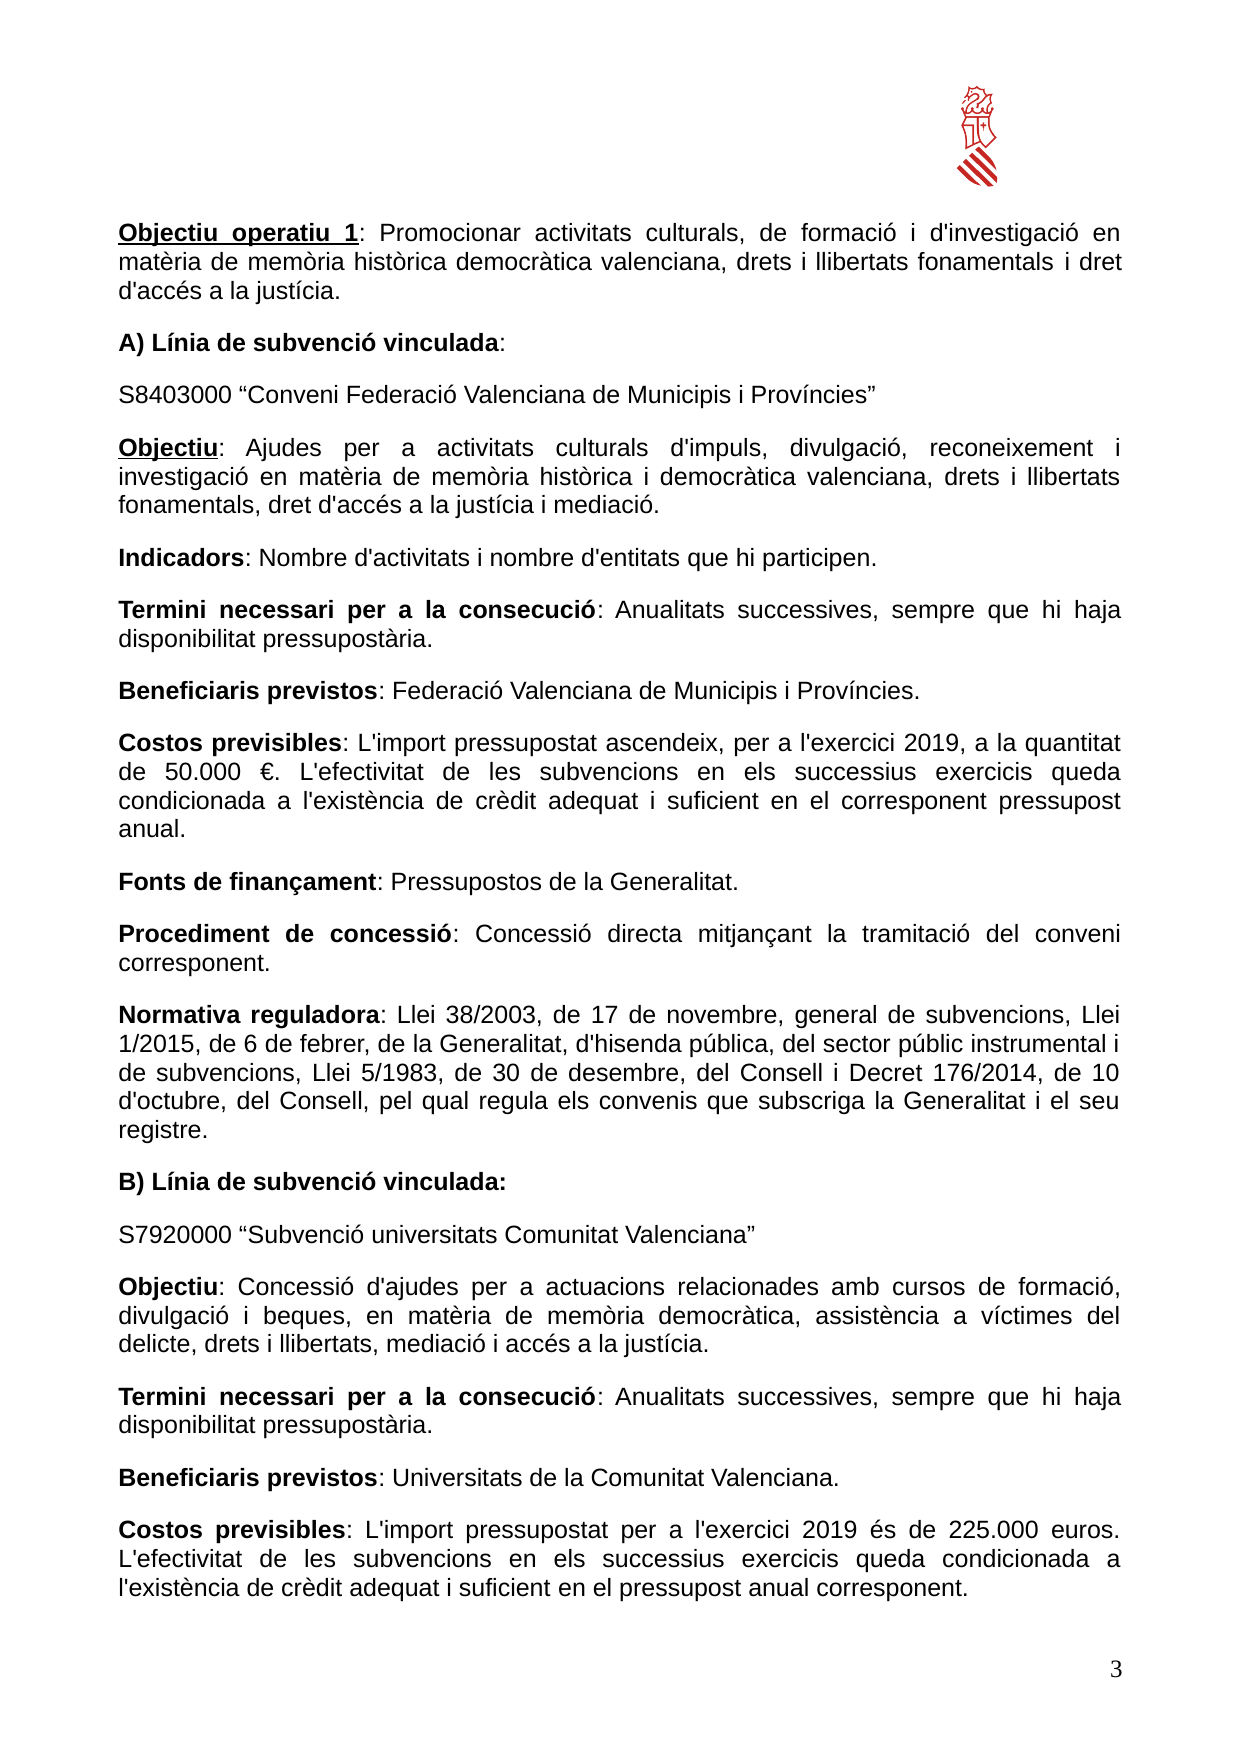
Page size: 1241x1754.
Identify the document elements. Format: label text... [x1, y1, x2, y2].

text B) Línia de subvenció vinculada: [118, 1167, 1122, 1196]
text S7920000 “Subvenció universitats Comunitat Valenciana” [118, 1220, 1122, 1248]
text Costos previsibles: L'import pressupostat per a l'exercici 2019 és de 225.000 euros. L'efectivitat de les subvencions en els successius exercicis queda condicionada a l'existència de crèdit adequat i suficient en el pressupost anual corresponent. [118, 1515, 1122, 1601]
text Fonts de finançament: Pressupostos de la Generalitat. [118, 867, 1122, 896]
text A) Línia de subvenció vinculada: [118, 328, 1122, 357]
text Objectiu: Ajudes per a activitats culturals d'impuls, divulgació, reconeixement i investigació en matèria de memòria històrica i democràtica valenciana, drets i llibertats fonamentals, dret d'accés a la justícia i mediació. [118, 433, 1122, 519]
text Termini necessari per a la consecució: Anualitats successives, sempre que hi haja disponibilitat pressupostària. [118, 1382, 1122, 1439]
text Objectiu: Concessió d'ajudes per a actuacions relacionades amb cursos de formació, divulgació i beques, en matèria de memòria democràtica, assistència a víctimes del delicte, drets i llibertats, mediació i accés a la justícia. [118, 1272, 1122, 1358]
text S8403000 “Conveni Federació Valenciana de Municipis i Províncies” [118, 381, 1122, 409]
text Objectiu operatiu 1: Promocionar activitats culturals, de formació i d'investigació en matèria de memòria històrica democràtica valenciana, drets i llibertats fonamentals i dret d'accés a la justícia. [118, 218, 1122, 305]
text Procediment de concessió: Concessió directa mitjançant la tramitació del conveni corresponent. [118, 919, 1122, 977]
text Costos previsibles: L'import pressupostat ascendeix, per a l'exercici 2019, a la quantitat de 50.000 €. L'efectivitat de les subvencions en els successius exercicis queda condicionada a l'existència de crèdit adequat i suficient en el corresponent pressupost anual. [118, 728, 1122, 843]
text Beneficiaris previstos: Federació Valenciana de Municipis i Províncies. [118, 676, 1122, 705]
text Normativa reguladora: Llei 38/2003, de 17 de novembre, general de subvencions, Llei 1/2015, de 6 de febrer, de la Generalitat, d'hisenda pública, del sector públic instrumental i de subvencions, Llei 5/1983, de 30 de desembre, del Consell i Decret 176/2014, de 10 d'octubre, del Consell, pel qual regula els convenis que subscriga la Generalitat i el seu registre. [118, 1000, 1122, 1144]
text Beneficiaris previstos: Universitats de la Comunitat Valenciana. [118, 1463, 1122, 1492]
picture [831, 70, 1123, 198]
text Termini necessari per a la consecució: Anualitats successives, sempre que hi haja disponibilitat pressupostària. [118, 595, 1122, 652]
text Indicadors: Nombre d'activitats i nombre d'entitats que hi participen. [118, 543, 1122, 571]
